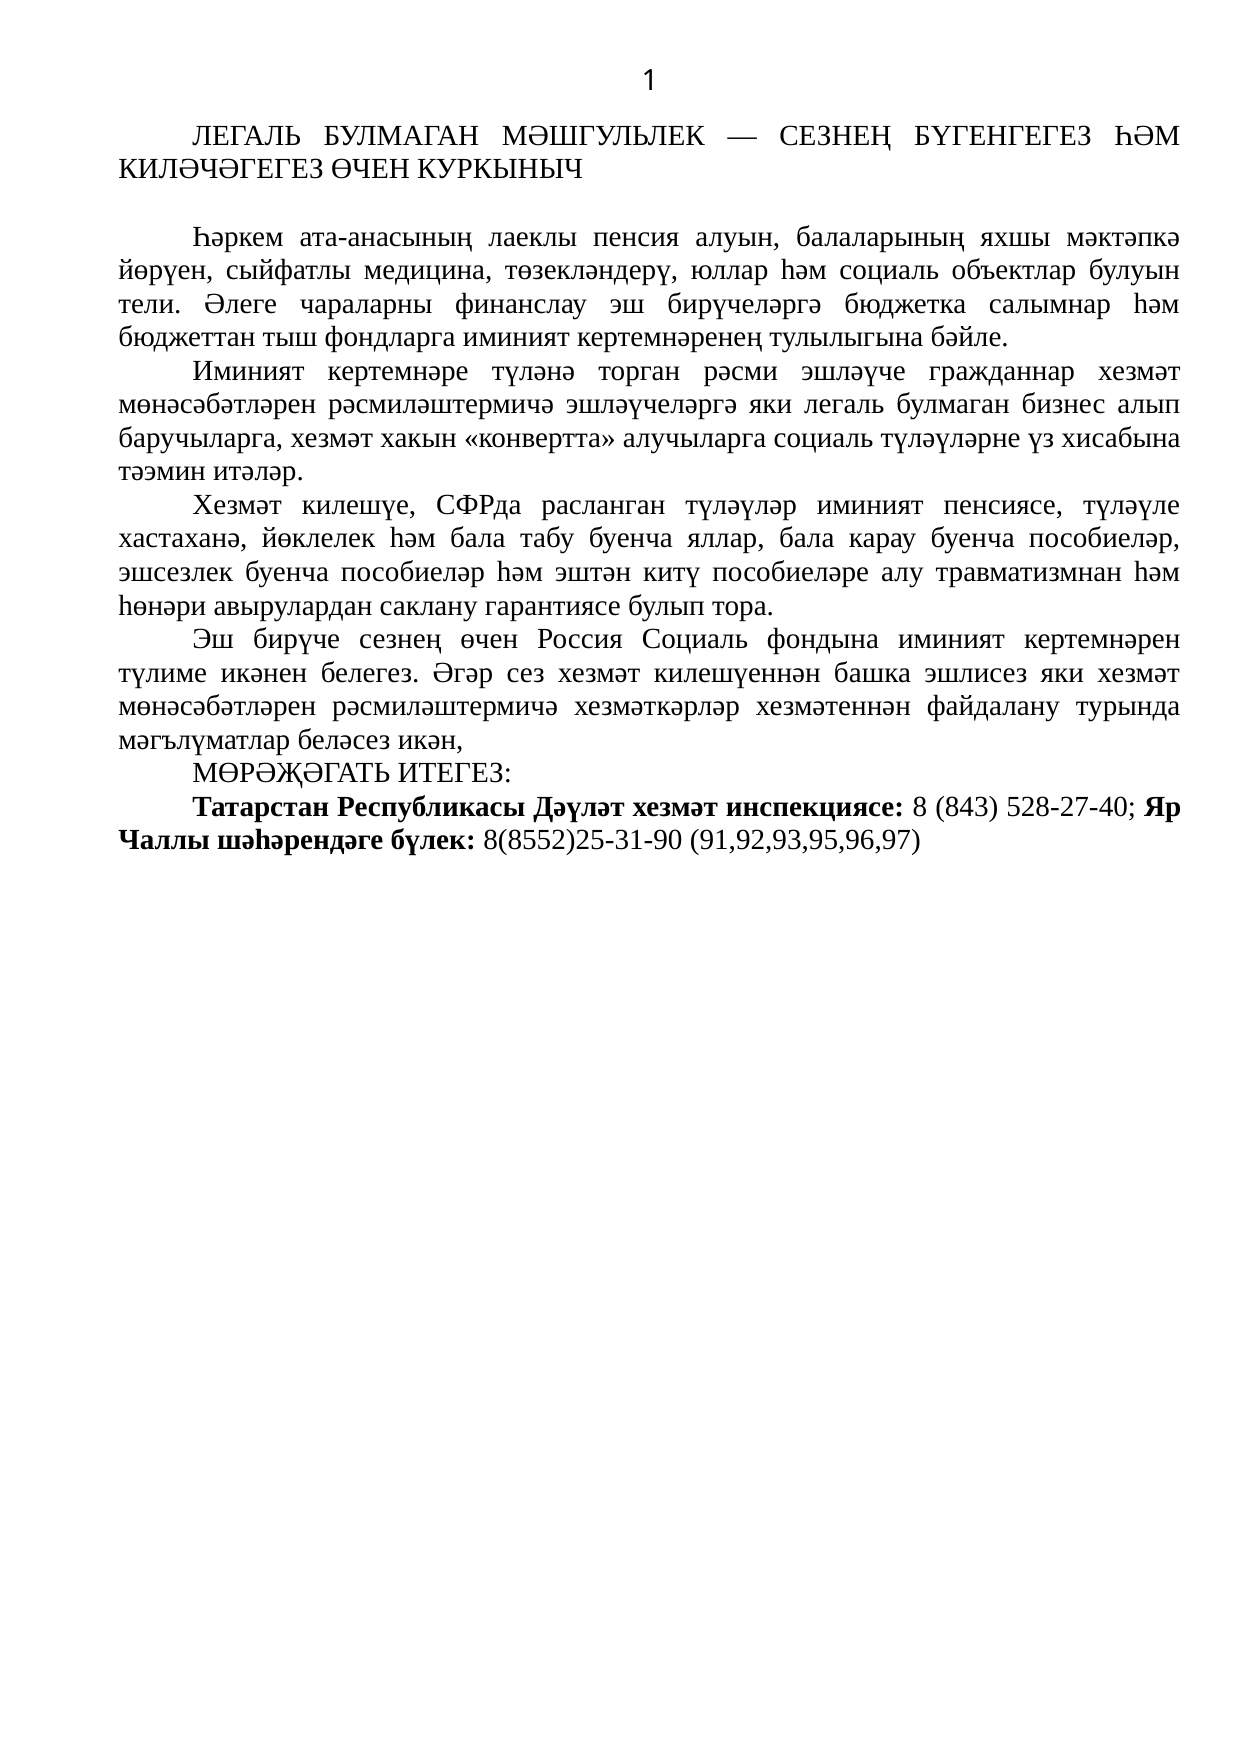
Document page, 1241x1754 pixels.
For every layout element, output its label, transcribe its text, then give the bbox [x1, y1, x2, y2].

text Татарстан Республикасы Дәүләт хезмәт инспекциясе: 8 (843) 528-27-40; Яр Чаллы шәһәрендәге бүлек: 8(8552)25-31-90 (91,92,93,95,96,97) [118, 789, 1181, 856]
text Иминият кертемнәре түләнә торган рәсми эшләүче гражданнар хезмәт мөнәсәбәтләрен рәсмиләштермичә эшләүчеләргә яки легаль булмаган бизнес алып баручыларга, хезмәт хакын «конвертта» алучыларга социаль түләүләрне үз хисабына тәэмин итәләр. [118, 353, 1181, 487]
text ЛЕГАЛЬ БУЛМАГАН МӘШГУЛЬЛЕК — СЕЗНЕҢ БҮГЕНГЕГЕЗ ҺӘМ КИЛӘЧӘГЕГЕЗ ӨЧЕН КУРКЫНЫЧ [118, 118, 1181, 185]
text МӨРӘҖӘГАТЬ ИТЕГЕЗ: [118, 755, 1181, 789]
text Хезмәт килешүе, СФРда расланган түләүләр иминият пенсиясе, түләүле хастаханә, йөклелек һәм бала табу буенча яллар, бала карау буенча пособиеләр, эшсезлек буенча пособиеләр һәм эштән китү пособиеләре алу травматизмнан һәм һөнәри авырулардан саклану гарантиясе булып тора. [118, 487, 1181, 621]
text Һәркем ата-анасының лаеклы пенсия алуын, балаларының яхшы мәктәпкә йөрүен, сыйфатлы медицина, төзекләндерү, юллар һәм социаль объектлар булуын тели. Әлеге чараларны финанслау эш бирүчеләргә бюджетка салымнар һәм бюджеттан тыш фондларга иминият кертемнәренең тулылыгына бәйле. [118, 219, 1181, 353]
text Эш бирүче сезнең өчен Россия Социаль фондына иминият кертемнәрен түлиме икәнен белегез. Әгәр сез хезмәт килешүеннән башка эшлисез яки хезмәт мөнәсәбәтләрен рәсмиләштермичә хезмәткәрләр хезмәтеннән файдалану турында мәгълүматлар беләсез икән, [118, 621, 1181, 755]
